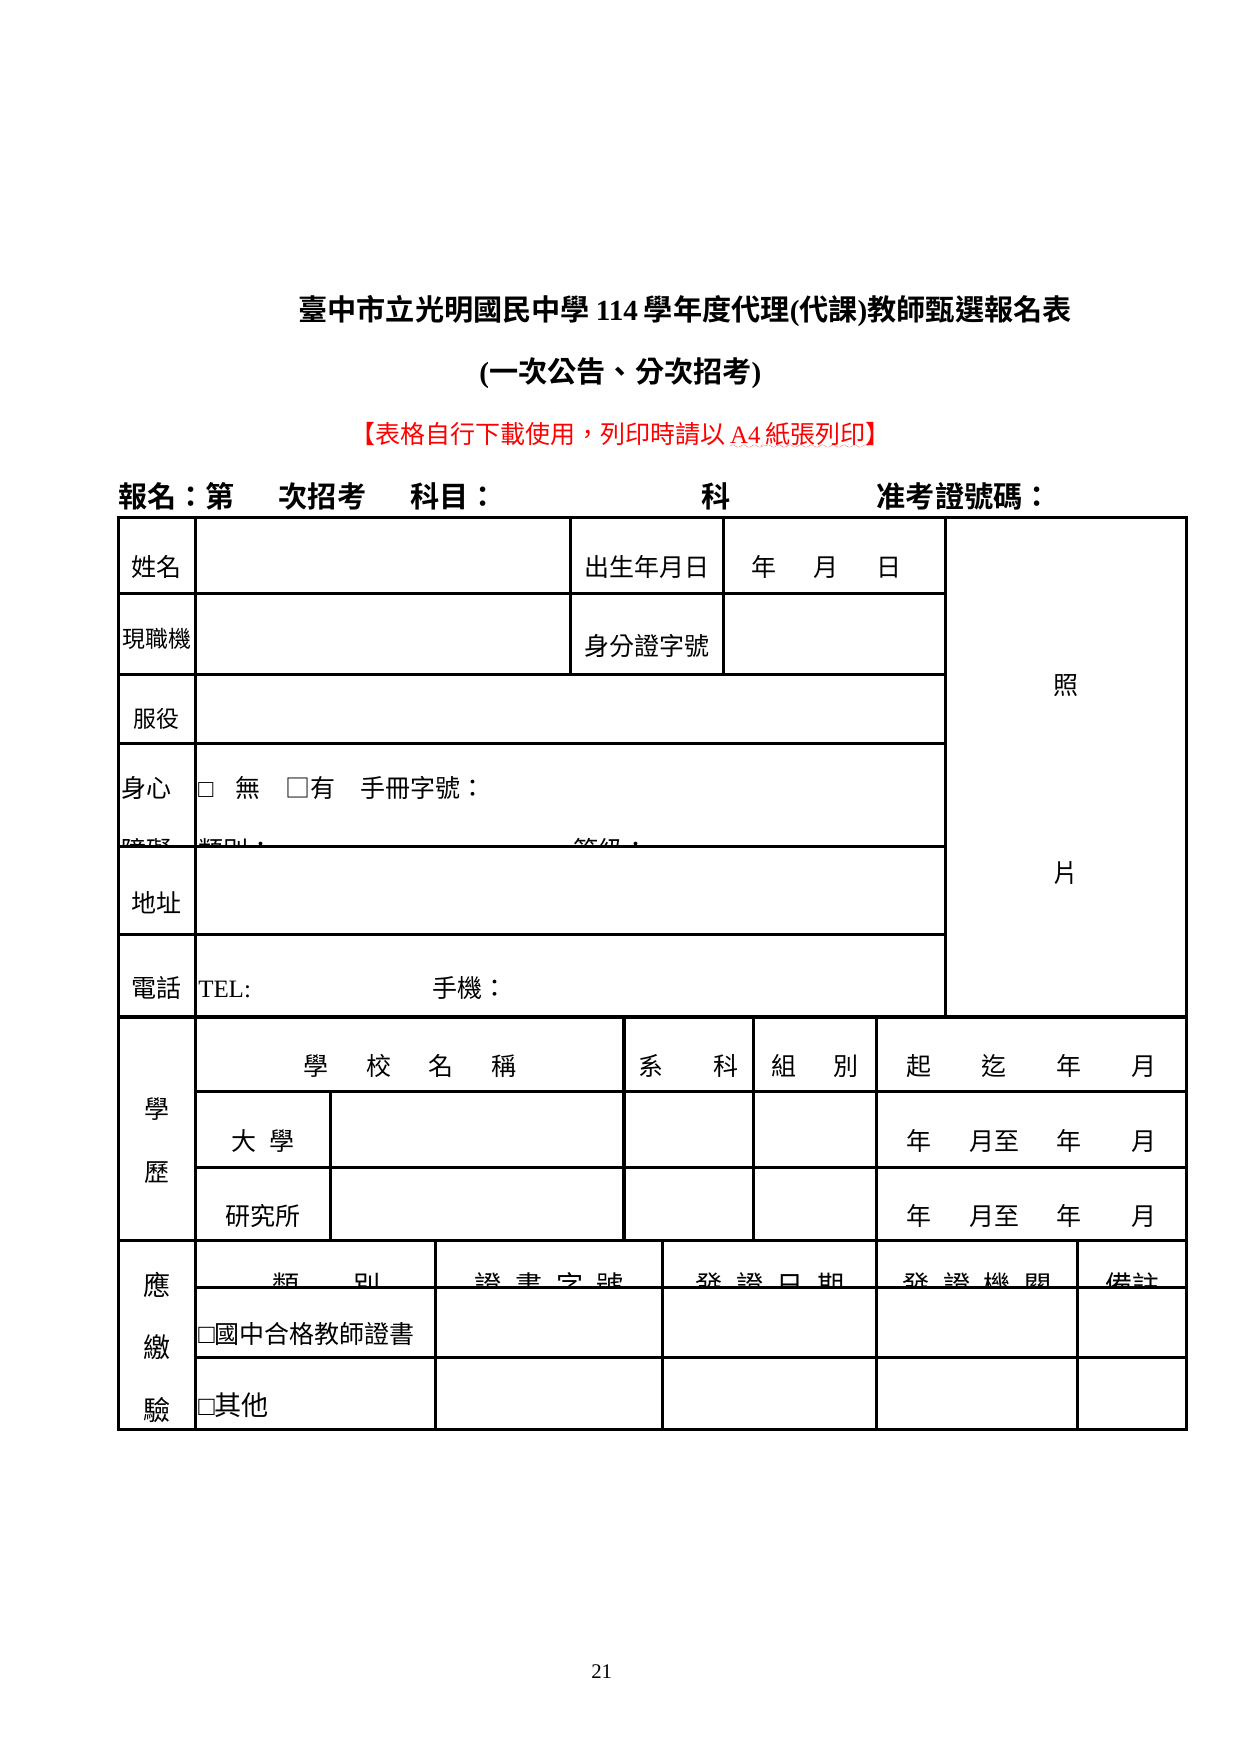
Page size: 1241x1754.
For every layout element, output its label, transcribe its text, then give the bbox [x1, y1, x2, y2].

text 【表格自行下載使用，列印時請以A4紙張列印】 [118, 391, 1122, 453]
table_cell [437, 1359, 624, 1428]
table_cell [624, 1289, 661, 1356]
table_cell [755, 1169, 875, 1239]
table_header 照 片 [947, 519, 1185, 1015]
table_cell 應 繳 驗 證 件 [120, 1242, 194, 1428]
table_cell 學 歷 [120, 1019, 194, 1239]
table_cell □其他 [197, 1359, 434, 1428]
table_cell 身心障礙手冊 [120, 745, 194, 845]
table_cell [69, 845, 117, 933]
table_cell [69, 1239, 117, 1286]
text (一次公告、分次招考) [118, 328, 1122, 391]
table_cell [69, 1166, 117, 1239]
table_cell 系 科 [626, 1019, 752, 1090]
table_cell [69, 1286, 117, 1356]
table_cell 備註 [1079, 1242, 1185, 1286]
table_cell 年 月至 年 月 [878, 1093, 1185, 1166]
table_cell [437, 1289, 624, 1356]
table_cell 年 月至 年 月 [878, 1169, 1185, 1239]
table_cell [626, 1093, 752, 1166]
table_header [69, 516, 117, 592]
text 臺中市立光明國民中學114學年度代理(代課)教師甄選報名表 [131, 266, 1122, 328]
table_cell □免役 □役畢 □服役中 [197, 676, 944, 742]
table_header 姓名 [120, 519, 194, 592]
text 報名：第 次招考 科目： 科 准考證號碼： [118, 453, 1122, 516]
table_cell [69, 1356, 117, 1428]
table_cell 研究所 [197, 1169, 329, 1239]
table_cell 證 書 字 號 [437, 1242, 661, 1286]
table_header 年 月 日 [725, 519, 944, 592]
table_header 出生年月日 [572, 519, 722, 592]
table_cell 起 迄 年 月 [878, 1019, 1185, 1090]
table_cell 類 別 [197, 1242, 434, 1286]
table_cell [725, 595, 944, 673]
table_cell [878, 1289, 1076, 1356]
table_cell □國中合格教師證書 [197, 1289, 434, 1356]
table_cell [69, 933, 117, 1015]
table_cell [878, 1359, 1076, 1428]
table_cell TEL: 手機： [197, 936, 944, 1015]
table_cell 地址 [120, 848, 194, 933]
table_cell [69, 1090, 117, 1166]
table_cell 無 □有 手冊字號： 類別： 等級： 申請服務項目： [197, 745, 944, 845]
table_cell 服役 情形 [120, 676, 194, 742]
table_cell [69, 1015, 117, 1090]
table_cell [626, 1169, 752, 1239]
table_cell [755, 1093, 875, 1166]
table_cell 大 學 [197, 1093, 329, 1166]
table_cell 組 別 [755, 1019, 875, 1090]
table_cell 發 證 日 期 [664, 1242, 875, 1286]
table_cell [332, 1169, 622, 1239]
table_cell 學 校 名 稱 [197, 1019, 622, 1090]
table_cell 現職機關學校 [120, 595, 194, 673]
table_cell [69, 673, 117, 742]
table_cell [664, 1359, 875, 1428]
table_cell [624, 1359, 661, 1428]
table_cell [332, 1093, 622, 1166]
table_header [197, 519, 569, 592]
table_cell [69, 592, 117, 673]
table_cell [69, 742, 117, 845]
table_cell 身分證字號 [572, 595, 722, 673]
table_cell [1079, 1359, 1185, 1428]
table_cell [197, 848, 944, 933]
table_cell 電話 [120, 936, 194, 1015]
table_cell 發 證 機 關 [878, 1242, 1076, 1286]
table_cell [1079, 1289, 1185, 1356]
table_cell [664, 1289, 875, 1356]
table_cell [197, 595, 569, 673]
